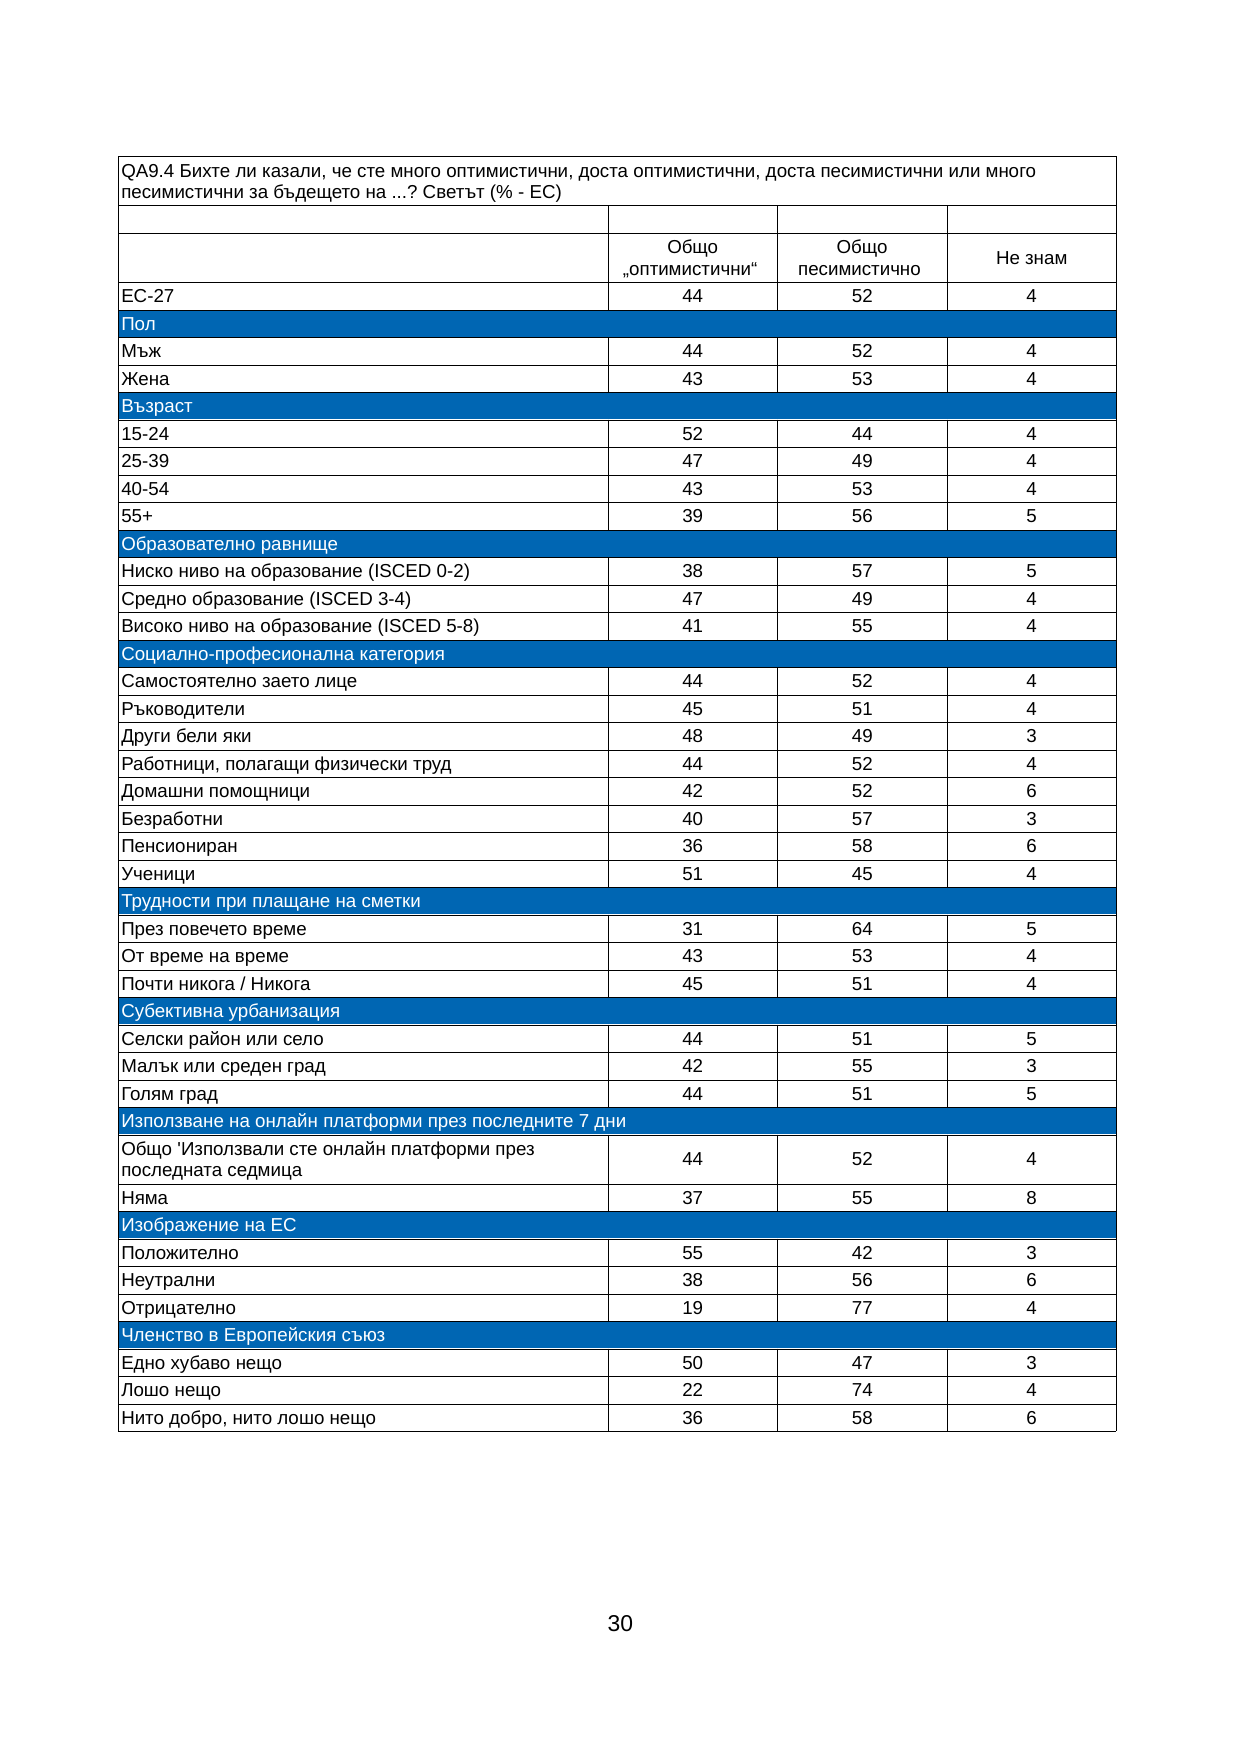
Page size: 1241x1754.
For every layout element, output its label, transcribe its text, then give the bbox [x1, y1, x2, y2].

table_cell 38 [609, 1267, 777, 1293]
table_cell Общо 'Използвали сте онлайн платформи през последната седмица [119, 1136, 608, 1183]
table_cell 6 [948, 1267, 1116, 1293]
table_cell 4 [948, 448, 1116, 474]
table_cell От време на време [119, 943, 608, 969]
table_cell 41 [609, 613, 777, 639]
table_cell 36 [609, 1405, 777, 1431]
table_cell Работници, полагащи физически труд [119, 751, 608, 777]
table_cell Селски район или село [119, 1026, 608, 1052]
table_cell Положително [119, 1240, 608, 1266]
table_cell 15-24 [119, 421, 608, 447]
table_cell 64 [778, 916, 947, 942]
table_cell 44 [609, 668, 777, 694]
table_cell Лошо нещо [119, 1377, 608, 1403]
table_cell 57 [778, 558, 947, 584]
table_cell Няма [119, 1185, 608, 1211]
table_cell Високо ниво на образование (ISCED 5-8) [119, 613, 608, 639]
table_cell 4 [948, 668, 1116, 694]
table_cell 3 [948, 1053, 1116, 1079]
table_cell 36 [609, 833, 777, 859]
table_cell 51 [778, 1026, 947, 1052]
table_cell Едно хубаво нещо [119, 1350, 608, 1376]
table_cell 47 [609, 448, 777, 474]
table_cell 3 [948, 723, 1116, 749]
table_cell Социално-професионална категория [119, 641, 1116, 667]
table_cell 4 [948, 421, 1116, 447]
table_cell Малък или среден град [119, 1053, 608, 1079]
table_cell 52 [778, 668, 947, 694]
table_cell 40-54 [119, 476, 608, 502]
table_cell 51 [778, 696, 947, 722]
table_cell 5 [948, 503, 1116, 529]
table_cell 55+ [119, 503, 608, 529]
table_cell 53 [778, 476, 947, 502]
table_cell 44 [609, 1081, 777, 1107]
table_cell 44 [609, 1026, 777, 1052]
table_cell Ученици [119, 861, 608, 887]
table_cell 8 [948, 1185, 1116, 1211]
table_cell Членство в Европейския съюз [119, 1322, 1116, 1348]
table_cell 4 [948, 366, 1116, 392]
table_cell 3 [948, 806, 1116, 832]
table_cell Използване на онлайн платформи през последните 7 дни [119, 1108, 1116, 1134]
table_cell 52 [778, 778, 947, 804]
table_cell 57 [778, 806, 947, 832]
table_cell 6 [948, 1405, 1116, 1431]
table_cell 51 [778, 1081, 947, 1107]
table_cell 44 [609, 1136, 777, 1183]
table_cell 42 [778, 1240, 947, 1266]
table_cell Трудности при плащане на сметки [119, 888, 1116, 914]
table_cell Почти никога / Никога [119, 971, 608, 997]
table_cell 25-39 [119, 448, 608, 474]
table_cell Ниско ниво на образование (ISCED 0-2) [119, 558, 608, 584]
table_cell 4 [948, 751, 1116, 777]
table_cell 56 [778, 1267, 947, 1293]
table_cell 58 [778, 1405, 947, 1431]
table_cell 53 [778, 366, 947, 392]
table_cell 40 [609, 806, 777, 832]
table_cell Жена [119, 366, 608, 392]
table_cell 5 [948, 916, 1116, 942]
table_cell [119, 206, 608, 233]
table_cell 52 [778, 283, 947, 309]
table_cell През повечето време [119, 916, 608, 942]
table_cell Други бели яки [119, 723, 608, 749]
table_cell Неутрални [119, 1267, 608, 1293]
table_cell 51 [609, 861, 777, 887]
table_cell 4 [948, 861, 1116, 887]
table_cell 77 [778, 1295, 947, 1321]
table_cell 6 [948, 833, 1116, 859]
table_cell [609, 206, 777, 233]
table_cell 6 [948, 778, 1116, 804]
table_cell 47 [778, 1350, 947, 1376]
table_cell Общо песимистично [778, 234, 947, 282]
table_cell 50 [609, 1350, 777, 1376]
table_cell 48 [609, 723, 777, 749]
table_cell Не знам [948, 234, 1116, 282]
table_cell Пенсиониран [119, 833, 608, 859]
table_cell 49 [778, 448, 947, 474]
table_cell ЕС-27 [119, 283, 608, 309]
table_cell 52 [778, 1136, 947, 1183]
table_cell Пол [119, 311, 1116, 337]
table_cell 43 [609, 476, 777, 502]
table_cell 55 [778, 1053, 947, 1079]
table_cell 49 [778, 723, 947, 749]
table_cell 51 [778, 971, 947, 997]
table_cell 44 [609, 338, 777, 364]
table_cell 4 [948, 1295, 1116, 1321]
table_cell 47 [609, 586, 777, 612]
table_cell 4 [948, 476, 1116, 502]
table_cell 3 [948, 1240, 1116, 1266]
table_cell Отрицателно [119, 1295, 608, 1321]
table_cell [119, 234, 608, 282]
table_cell 4 [948, 613, 1116, 639]
table_cell 58 [778, 833, 947, 859]
table_cell 44 [778, 421, 947, 447]
table_cell 45 [778, 861, 947, 887]
table_cell 4 [948, 1377, 1116, 1403]
table_cell 4 [948, 943, 1116, 969]
table_cell 4 [948, 1136, 1116, 1183]
table_header QA9.4 Бихте ли казали, че сте много оптимистични, доста оптимистични, доста песимистични или много песимистични за бъдещето на ...? Светът (% - ЕС) [119, 157, 1116, 205]
table_cell Възраст [119, 393, 1116, 419]
table_cell 43 [609, 366, 777, 392]
table_cell 52 [609, 421, 777, 447]
table_cell Образователно равнище [119, 531, 1116, 557]
table_cell Голям град [119, 1081, 608, 1107]
table_cell [778, 206, 947, 233]
table_cell 3 [948, 1350, 1116, 1376]
table_cell 55 [778, 1185, 947, 1211]
table_cell 53 [778, 943, 947, 969]
table_cell 45 [609, 971, 777, 997]
table_cell 45 [609, 696, 777, 722]
table_cell 44 [609, 751, 777, 777]
table_cell 4 [948, 338, 1116, 364]
table_cell Домашни помощници [119, 778, 608, 804]
table_cell 56 [778, 503, 947, 529]
table_cell 74 [778, 1377, 947, 1403]
table_cell 52 [778, 751, 947, 777]
table_cell 4 [948, 971, 1116, 997]
table_cell 42 [609, 778, 777, 804]
table_cell 4 [948, 696, 1116, 722]
table_cell 19 [609, 1295, 777, 1321]
table_cell 55 [609, 1240, 777, 1266]
table_cell Общо „оптимистични“ [609, 234, 777, 282]
table_cell Средно образование (ISCED 3-4) [119, 586, 608, 612]
table_cell 42 [609, 1053, 777, 1079]
table_cell 5 [948, 558, 1116, 584]
table_cell 4 [948, 586, 1116, 612]
table_cell Ръководители [119, 696, 608, 722]
table_cell 22 [609, 1377, 777, 1403]
table_cell Субективна урбанизация [119, 998, 1116, 1024]
table_cell 4 [948, 283, 1116, 309]
table_cell 49 [778, 586, 947, 612]
table_cell 52 [778, 338, 947, 364]
table_cell Безработни [119, 806, 608, 832]
table_cell [948, 206, 1116, 233]
table_cell 39 [609, 503, 777, 529]
table_cell 37 [609, 1185, 777, 1211]
table_cell 44 [609, 283, 777, 309]
table_cell 5 [948, 1081, 1116, 1107]
table_cell 5 [948, 1026, 1116, 1052]
table_cell Мъж [119, 338, 608, 364]
table_cell Нито добро, нито лошо нещо [119, 1405, 608, 1431]
table_cell 43 [609, 943, 777, 969]
table_cell 31 [609, 916, 777, 942]
table_cell 38 [609, 558, 777, 584]
table_cell Изображение на ЕС [119, 1212, 1116, 1238]
table_cell Самостоятелно заето лице [119, 668, 608, 694]
table_cell 55 [778, 613, 947, 639]
